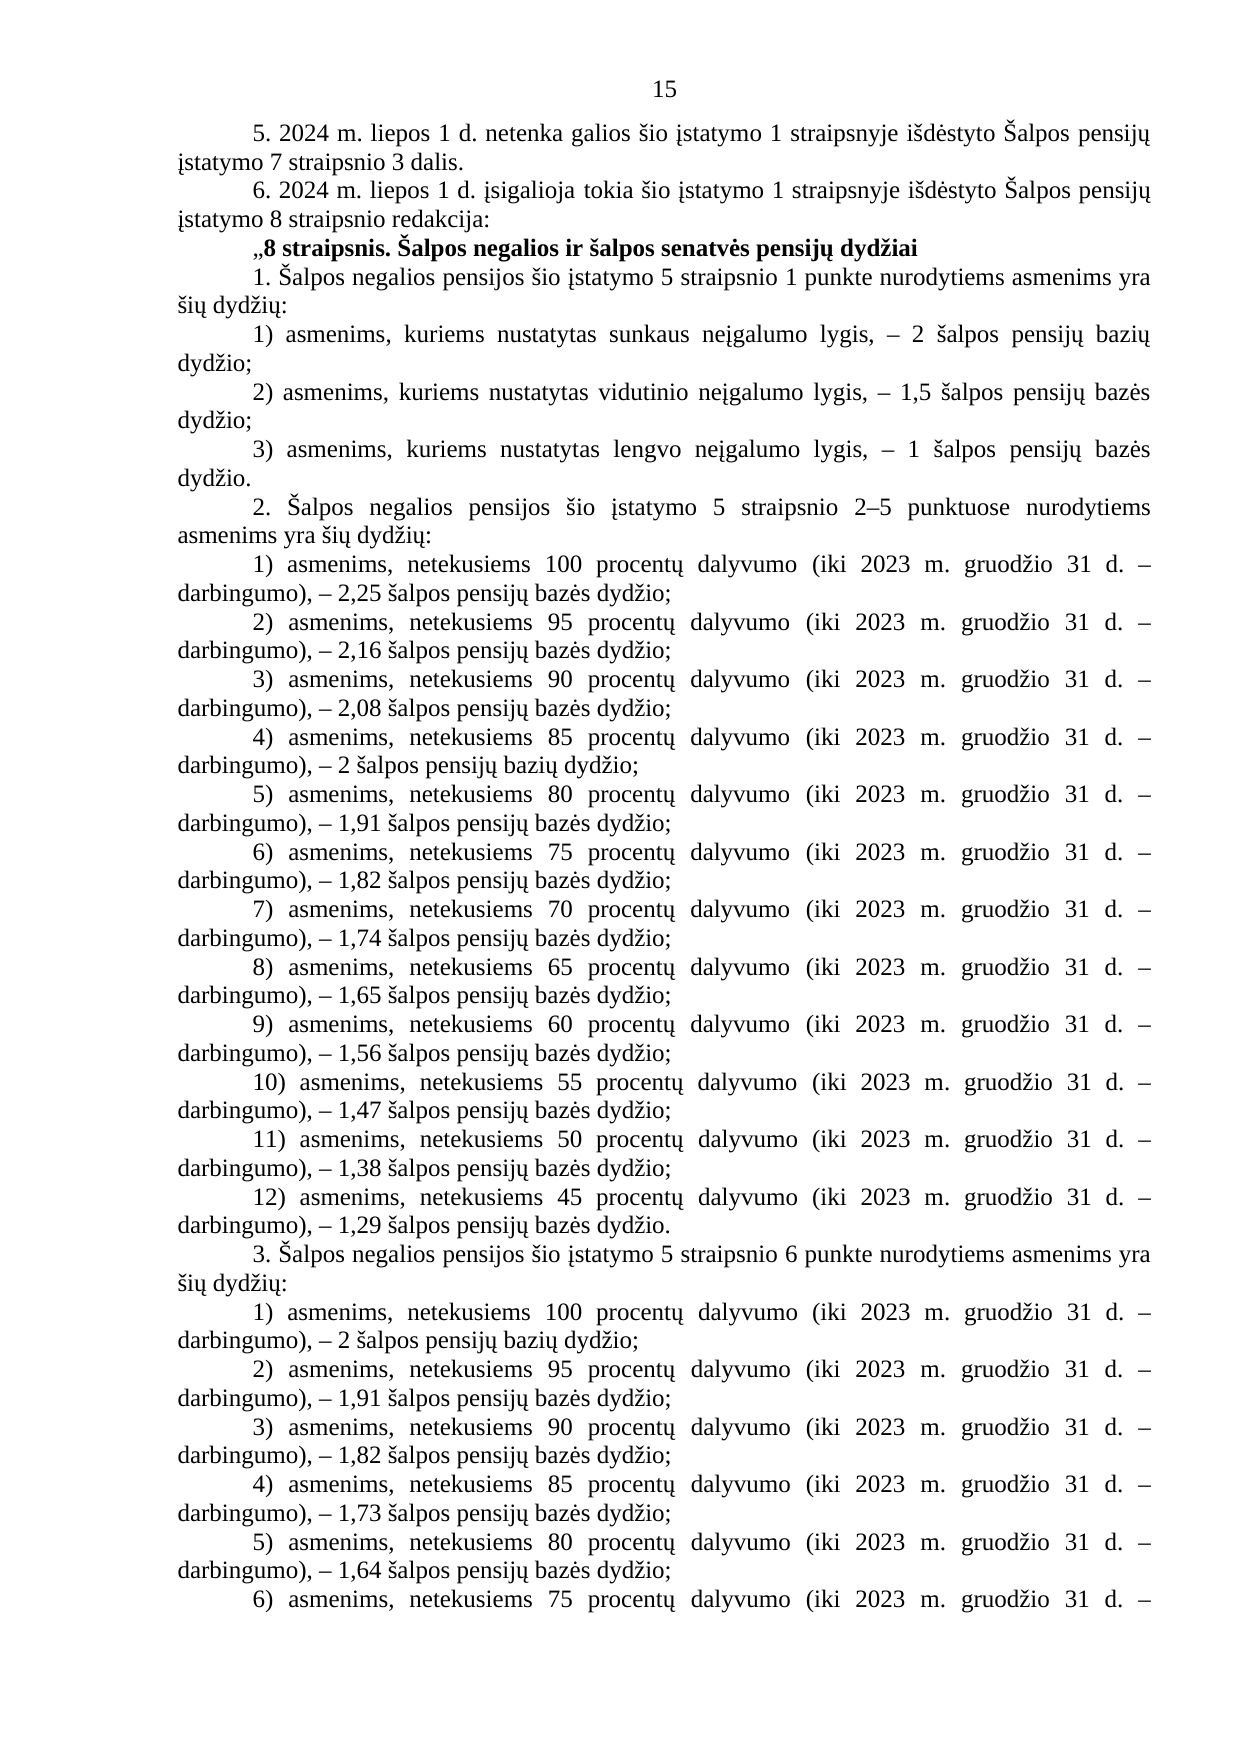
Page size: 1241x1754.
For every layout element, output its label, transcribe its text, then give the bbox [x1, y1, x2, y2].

text 5) asmenims, netekusiems 80 procentų dalyvumo (iki 2023 m. gruodžio 31 d. – darbingumo), – 1,64 šalpos pensijų bazės dydžio; [177, 1527, 1152, 1584]
text 10) asmenims, netekusiems 55 procentų dalyvumo (iki 2023 m. gruodžio 31 d. – darbingumo), – 1,47 šalpos pensijų bazės dydžio; [177, 1067, 1152, 1124]
text 6) asmenims, netekusiems 75 procentų dalyvumo (iki 2023 m. gruodžio 31 d. – [177, 1584, 1152, 1613]
text 9) asmenims, netekusiems 60 procentų dalyvumo (iki 2023 m. gruodžio 31 d. – darbingumo), – 1,56 šalpos pensijų bazės dydžio; [177, 1009, 1152, 1067]
text 2) asmenims, netekusiems 95 procentų dalyvumo (iki 2023 m. gruodžio 31 d. – darbingumo), – 2,16 šalpos pensijų bazės dydžio; [177, 607, 1152, 664]
text 11) asmenims, netekusiems 50 procentų dalyvumo (iki 2023 m. gruodžio 31 d. – darbingumo), – 1,38 šalpos pensijų bazės dydžio; [177, 1124, 1152, 1182]
text 3. Šalpos negalios pensijos šio įstatymo 5 straipsnio 6 punkte nurodytiems asmenims yra šių dydžių: [177, 1239, 1152, 1297]
text 8) asmenims, netekusiems 65 procentų dalyvumo (iki 2023 m. gruodžio 31 d. – darbingumo), – 1,65 šalpos pensijų bazės dydžio; [177, 952, 1152, 1009]
text 6. 2024 m. liepos 1 d. įsigalioja tokia šio įstatymo 1 straipsnyje išdėstyto Šalpos pensijų įstatymo 8 straipsnio redakcija: [177, 176, 1152, 233]
text 3) asmenims, netekusiems 90 procentų dalyvumo (iki 2023 m. gruodžio 31 d. – darbingumo), – 2,08 šalpos pensijų bazės dydžio; [177, 664, 1152, 722]
text 2. Šalpos negalios pensijos šio įstatymo 5 straipsnio 2–5 punktuose nurodytiems asmenims yra šių dydžių: [177, 492, 1152, 549]
text 1) asmenims, netekusiems 100 procentų dalyvumo (iki 2023 m. gruodžio 31 d. – darbingumo), – 2 šalpos pensijų bazių dydžio; [177, 1297, 1152, 1354]
text 2) asmenims, kuriems nustatytas vidutinio neįgalumo lygis, – 1,5 šalpos pensijų bazės dydžio; [177, 377, 1152, 434]
text 7) asmenims, netekusiems 70 procentų dalyvumo (iki 2023 m. gruodžio 31 d. – darbingumo), – 1,74 šalpos pensijų bazės dydžio; [177, 894, 1152, 952]
text 3) asmenims, netekusiems 90 procentų dalyvumo (iki 2023 m. gruodžio 31 d. – darbingumo), – 1,82 šalpos pensijų bazės dydžio; [177, 1412, 1152, 1469]
text „8 straipsnis. Šalpos negalios ir šalpos senatvės pensijų dydžiai [177, 233, 1152, 262]
text 1. Šalpos negalios pensijos šio įstatymo 5 straipsnio 1 punkte nurodytiems asmenims yra šių dydžių: [177, 262, 1152, 319]
text 12) asmenims, netekusiems 45 procentų dalyvumo (iki 2023 m. gruodžio 31 d. – darbingumo), – 1,29 šalpos pensijų bazės dydžio. [177, 1182, 1152, 1239]
text 1) asmenims, netekusiems 100 procentų dalyvumo (iki 2023 m. gruodžio 31 d. – darbingumo), – 2,25 šalpos pensijų bazės dydžio; [177, 549, 1152, 607]
text 4) asmenims, netekusiems 85 procentų dalyvumo (iki 2023 m. gruodžio 31 d. – darbingumo), – 1,73 šalpos pensijų bazės dydžio; [177, 1469, 1152, 1527]
text 2) asmenims, netekusiems 95 procentų dalyvumo (iki 2023 m. gruodžio 31 d. – darbingumo), – 1,91 šalpos pensijų bazės dydžio; [177, 1354, 1152, 1412]
text 5. 2024 m. liepos 1 d. netenka galios šio įstatymo 1 straipsnyje išdėstyto Šalpos pensijų įstatymo 7 straipsnio 3 dalis. [177, 118, 1152, 176]
text 4) asmenims, netekusiems 85 procentų dalyvumo (iki 2023 m. gruodžio 31 d. – darbingumo), – 2 šalpos pensijų bazių dydžio; [177, 722, 1152, 779]
text 3) asmenims, kuriems nustatytas lengvo neįgalumo lygis, – 1 šalpos pensijų bazės dydžio. [177, 434, 1152, 492]
text 6) asmenims, netekusiems 75 procentų dalyvumo (iki 2023 m. gruodžio 31 d. – darbingumo), – 1,82 šalpos pensijų bazės dydžio; [177, 837, 1152, 894]
text 1) asmenims, kuriems nustatytas sunkaus neįgalumo lygis, – 2 šalpos pensijų bazių dydžio; [177, 319, 1152, 377]
text 5) asmenims, netekusiems 80 procentų dalyvumo (iki 2023 m. gruodžio 31 d. – darbingumo), – 1,91 šalpos pensijų bazės dydžio; [177, 779, 1152, 837]
